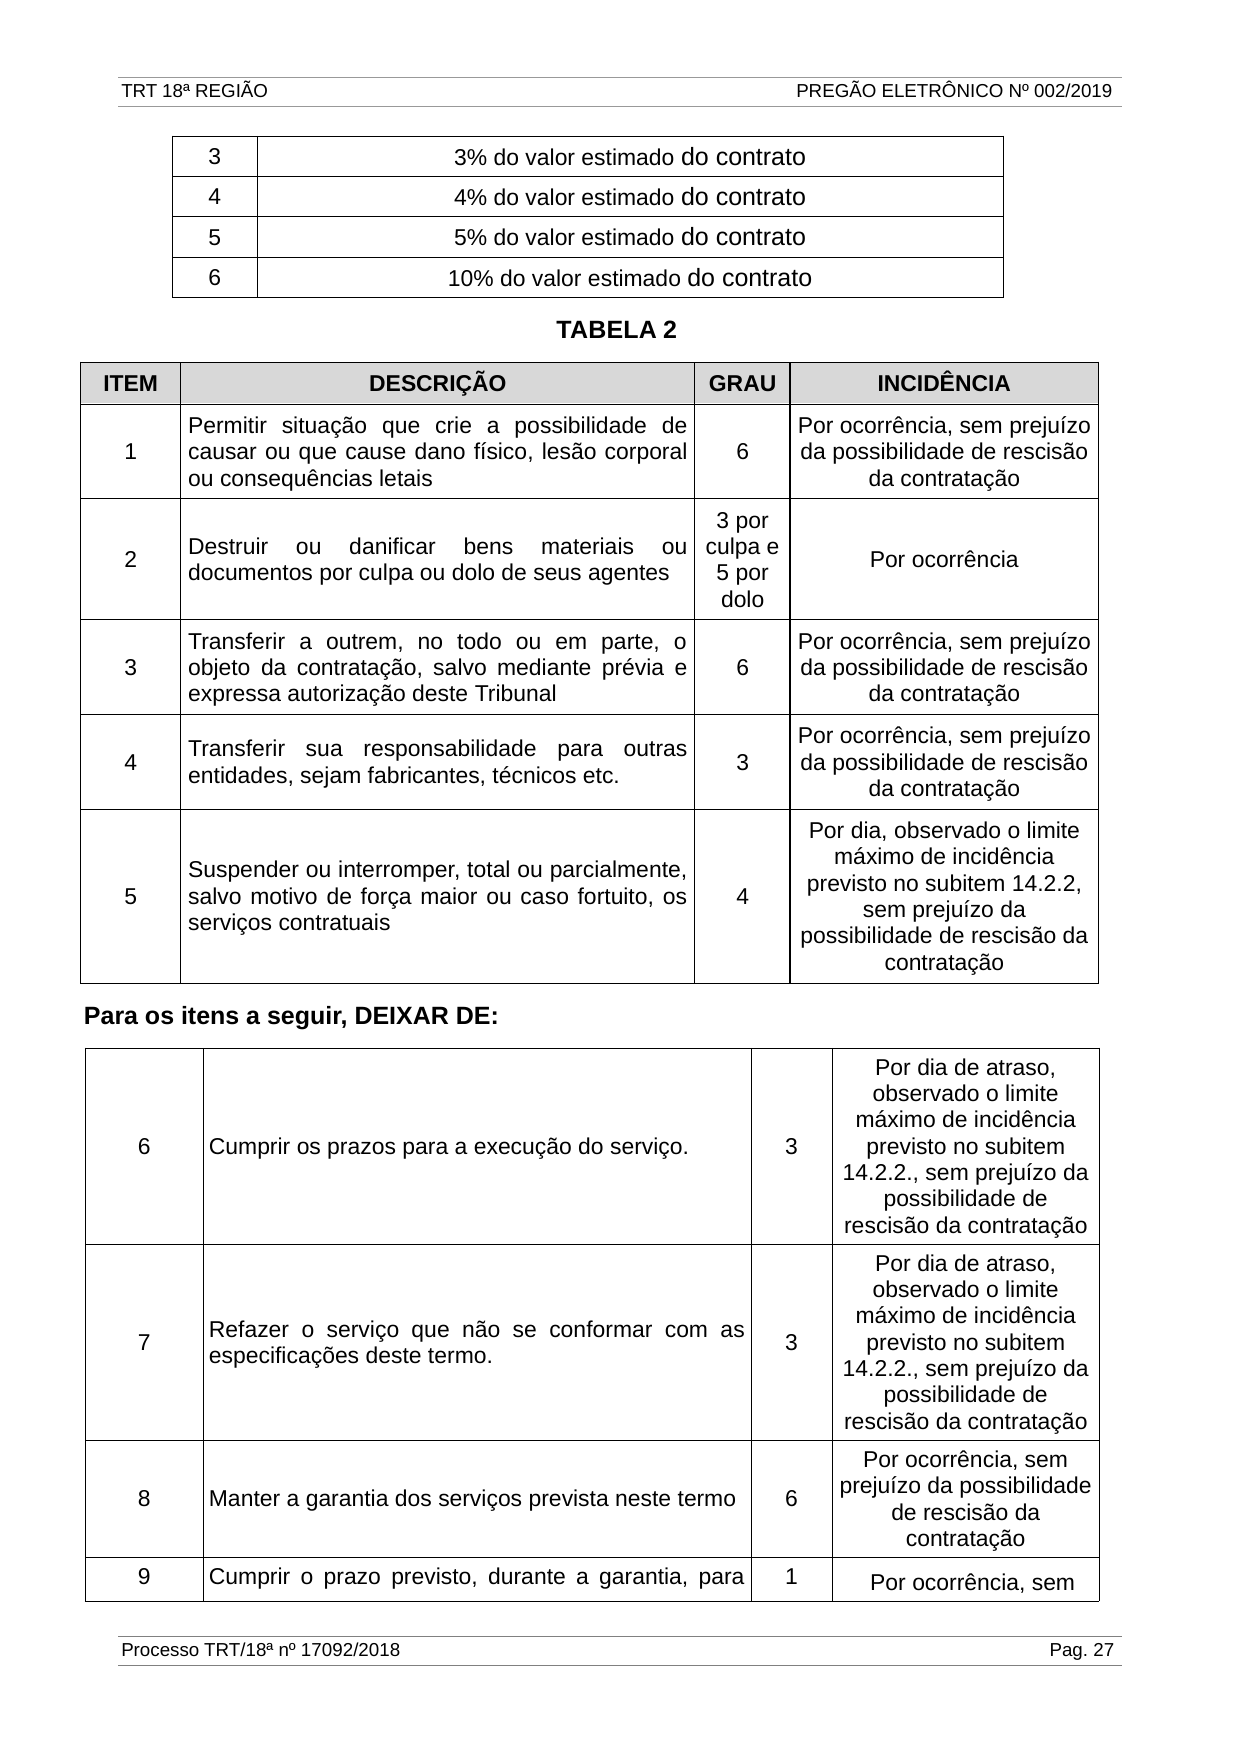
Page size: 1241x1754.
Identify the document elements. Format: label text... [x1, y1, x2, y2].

table_cell 3 [81, 620, 180, 714]
table_cell 6 [173, 258, 257, 297]
table_cell 3 por culpa e 5 por dolo [695, 499, 789, 619]
table_header Cumprir os prazos para a execução do serviço. [204, 1049, 751, 1244]
table_header GRAU [695, 363, 789, 403]
table_cell 5% do valor estimado do contrato [258, 217, 1003, 257]
table_cell 4 [695, 810, 789, 982]
table_cell 3 [173, 137, 257, 176]
table_cell 2 [81, 499, 180, 619]
table_cell 3 [752, 1245, 832, 1440]
table_cell 6 [695, 405, 789, 498]
table_cell 1 [81, 405, 180, 498]
table_cell 6 [695, 620, 789, 714]
table_header 6 [86, 1049, 203, 1244]
table_cell 10% do valor estimado do contrato [258, 258, 1003, 297]
table_cell 5 [173, 217, 257, 257]
table_header INCIDÊNCIA [791, 363, 1098, 403]
table_cell Por ocorrência, sem prejuízo da possibilidade de rescisão da contratação [791, 405, 1098, 498]
table_cell Por dia, observado o limite máximo de incidência previsto no subitem 14.2.2, sem prejuízo da possibilidade de rescisão da contratação [791, 810, 1098, 982]
table_header DESCRIÇÃO [181, 363, 694, 403]
table_cell 3 [695, 715, 789, 809]
table_cell Manter a garantia dos serviços prevista neste termo [204, 1441, 751, 1557]
table_header Por dia de atraso, observado o limite máximo de incidência previsto no subitem 14.2.2., sem prejuízo da possibilidade de rescisão da contratação [833, 1049, 1099, 1244]
table_cell 8 [86, 1441, 203, 1557]
table_cell Transferir sua responsabilidade para outras entidades, sejam fabricantes, técnicos etc. [181, 715, 694, 809]
table_cell 6 [752, 1441, 832, 1557]
table_cell Destruir ou danificar bens materiais ou documentos por culpa ou dolo de seus agentes [181, 499, 694, 619]
table_cell 7 [86, 1245, 203, 1440]
table_cell Permitir situação que crie a possibilidade de causar ou que cause dano físico, lesão corporal ou consequências letais [181, 405, 694, 498]
table_cell 9 [86, 1558, 203, 1601]
table_cell 4 [173, 177, 257, 216]
table_cell Transferir a outrem, no todo ou em parte, o objeto da contratação, salvo mediante prévia e expressa autorização deste Tribunal [181, 620, 694, 714]
table_cell Por ocorrência, sem prejuízo da possibilidade de rescisão da contratação [791, 715, 1098, 809]
table_cell Cumprir o prazo previsto, durante a garantia, para [204, 1558, 751, 1601]
table_cell 4% do valor estimado do contrato [258, 177, 1003, 216]
table_cell Refazer o serviço que não se conformar com as especificações deste termo. [204, 1245, 751, 1440]
table_cell 3% do valor estimado do contrato [258, 137, 1003, 176]
table_cell Por dia de atraso, observado o limite máximo de incidência previsto no subitem 14.2.2., sem prejuízo da possibilidade de rescisão da contratação [833, 1245, 1099, 1440]
text TABELA 2 [118, 315, 1122, 344]
table_cell Suspender ou interromper, total ou parcialmente, salvo motivo de força maior ou caso fortuito, os serviços contratuais [181, 810, 694, 982]
table_cell 1 [752, 1558, 832, 1601]
table_cell Por ocorrência, sem prejuízo da possibilidade de rescisão da contratação [833, 1441, 1099, 1557]
table_cell Por ocorrência, sem prejuízo da possibilidade de rescisão da contratação [791, 620, 1098, 714]
table_header 3 [752, 1049, 832, 1244]
table_cell 5 [81, 810, 180, 982]
text Para os itens a seguir, DEIXAR DE: [84, 1001, 1122, 1030]
table_cell Por ocorrência, sem [833, 1558, 1099, 1601]
table_cell Por ocorrência [791, 499, 1098, 619]
table_cell 4 [81, 715, 180, 809]
table_header ITEM [81, 363, 180, 403]
